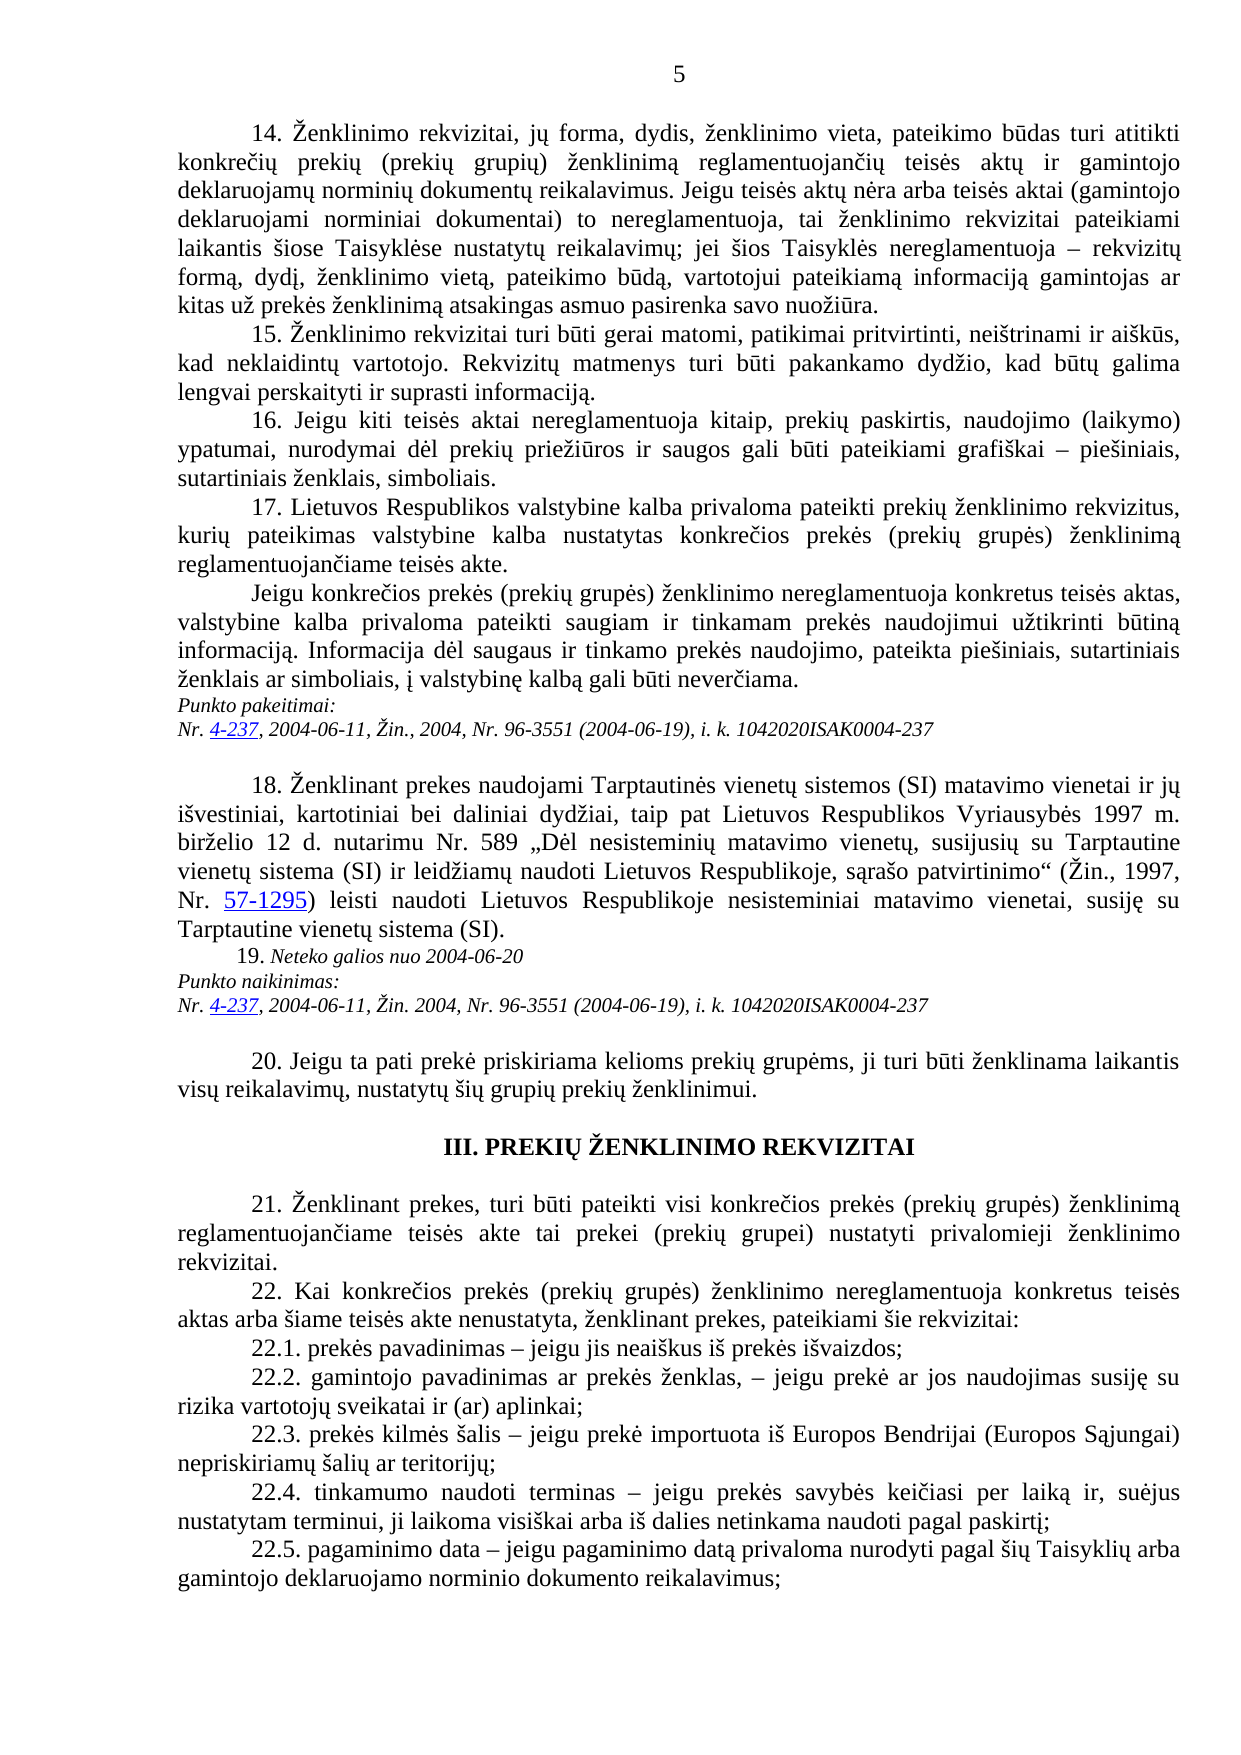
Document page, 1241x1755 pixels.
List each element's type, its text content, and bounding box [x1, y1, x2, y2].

text Nr. 4-237, 2004-06-11, Žin., 2004, Nr. 96-3551 (2004-06-19), i. k. 1042020ISAK0004-237 [177, 717, 1181, 741]
text 21. Ženklinant prekes, turi būti pateikti visi konkrečios prekės (prekių grupės) ženklinimą reglamentuojančiame teisės akte tai prekei (prekių grupei) nustatyti privalomieji ženklinimo rekvizitai. [177, 1189, 1181, 1276]
text 22.4. tinkamumo naudoti terminas – jeigu prekės savybės keičiasi per laiką ir, suėjus nustatytam terminui, ji laikoma visiškai arba iš dalies netinkama naudoti pagal paskirtį; [177, 1477, 1181, 1534]
text 14. Ženklinimo rekvizitai, jų forma, dydis, ženklinimo vieta, pateikimo būdas turi atitikti konkrečių prekių (prekių grupių) ženklinimą reglamentuojančių teisės aktų ir gamintojo deklaruojamų norminių dokumentų reikalavimus. Jeigu teisės aktų nėra arba teisės aktai (gamintojo deklaruojami norminiai dokumentai) to nereglamentuoja, tai ženklinimo rekvizitai pateikiami laikantis šiose Taisyklėse nustatytų reikalavimų; jei šios Taisyklės nereglamentuoja – rekvizitų formą, dydį, ženklinimo vietą, pateikimo būdą, vartotojui pateikiamą informaciją gamintojas ar kitas už prekės ženklinimą atsakingas asmuo pasirenka savo nuožiūra. [177, 118, 1181, 319]
text III. PREKIŲ ŽENKLINIMO rekvizitai [177, 1132, 1181, 1161]
text 22. Kai konkrečios prekės (prekių grupės) ženklinimo nereglamentuoja konkretus teisės aktas arba šiame teisės akte nenustatyta, ženklinant prekes, pateikiami šie rekvizitai: [177, 1276, 1181, 1333]
text 16. Jeigu kiti teisės aktai nereglamentuoja kitaip, prekių paskirtis, naudojimo (laikymo) ypatumai, nurodymai dėl prekių priežiūros ir saugos gali būti pateikiami grafiškai – piešiniais, sutartiniais ženklais, simboliais. [177, 406, 1181, 492]
text 17. Lietuvos Respublikos valstybine kalba privaloma pateikti prekių ženklinimo rekvizitus, kurių pateikimas valstybine kalba nustatytas konkrečios prekės (prekių grupės) ženklinimą reglamentuojančiame teisės akte. [177, 492, 1181, 578]
text Punkto naikinimas: [177, 969, 1181, 993]
text 22.2. gamintojo pavadinimas ar prekės ženklas, – jeigu prekė ar jos naudojimas susiję su rizika vartotojų sveikatai ir (ar) aplinkai; [177, 1362, 1181, 1419]
text 19. Neteko galios nuo 2004-06-20 [177, 942, 1181, 969]
text 22.5. pagaminimo data – jeigu pagaminimo datą privaloma nurodyti pagal šių Taisyklių arba gamintojo deklaruojamo norminio dokumento reikalavimus; [177, 1534, 1181, 1592]
text Jeigu konkrečios prekės (prekių grupės) ženklinimo nereglamentuoja konkretus teisės aktas, valstybine kalba privaloma pateikti saugiam ir tinkamam prekės naudojimui užtikrinti būtiną informaciją. Informacija dėl saugaus ir tinkamo prekės naudojimo, pateikta piešiniais, sutartiniais ženklais ar simboliais, į valstybinę kalbą gali būti neverčiama. [177, 578, 1181, 693]
text 18. Ženklinant prekes naudojami Tarptautinės vienetų sistemos (SI) matavimo vienetai ir jų išvestiniai, kartotiniai bei daliniai dydžiai, taip pat Lietuvos Respublikos Vyriausybės 1997 m. birželio 12 d. nutarimu Nr. 589 „Dėl nesisteminių matavimo vienetų, susijusių su Tarptautine vienetų sistema (SI) ir leidžiamų naudoti Lietuvos Respublikoje, sąrašo patvirtinimo“ (Žin., 1997, Nr. 57-1295) leisti naudoti Lietuvos Respublikoje nesisteminiai matavimo vienetai, susiję su Tarptautine vienetų sistema (SI). [177, 770, 1181, 942]
text 20. Jeigu ta pati prekė priskiriama kelioms prekių grupėms, ji turi būti ženklinama laikantis visų reikalavimų, nustatytų šių grupių prekių ženklinimui. [177, 1046, 1181, 1103]
text 15. Ženklinimo rekvizitai turi būti gerai matomi, patikimai pritvirtinti, neištrinami ir aiškūs, kad neklaidintų vartotojo. Rekvizitų matmenys turi būti pakankamo dydžio, kad būtų galima lengvai perskaityti ir suprasti informaciją. [177, 319, 1181, 406]
text Punkto pakeitimai: [177, 693, 1181, 717]
text 22.3. prekės kilmės šalis – jeigu prekė importuota iš Europos Bendrijai (Europos Sąjungai) nepriskiriamų šalių ar teritorijų; [177, 1419, 1181, 1477]
text Nr. 4-237, 2004-06-11, Žin. 2004, Nr. 96-3551 (2004-06-19), i. k. 1042020ISAK0004-237 [177, 993, 1181, 1017]
text 22.1. prekės pavadinimas – jeigu jis neaiškus iš prekės išvaizdos; [177, 1333, 1181, 1362]
